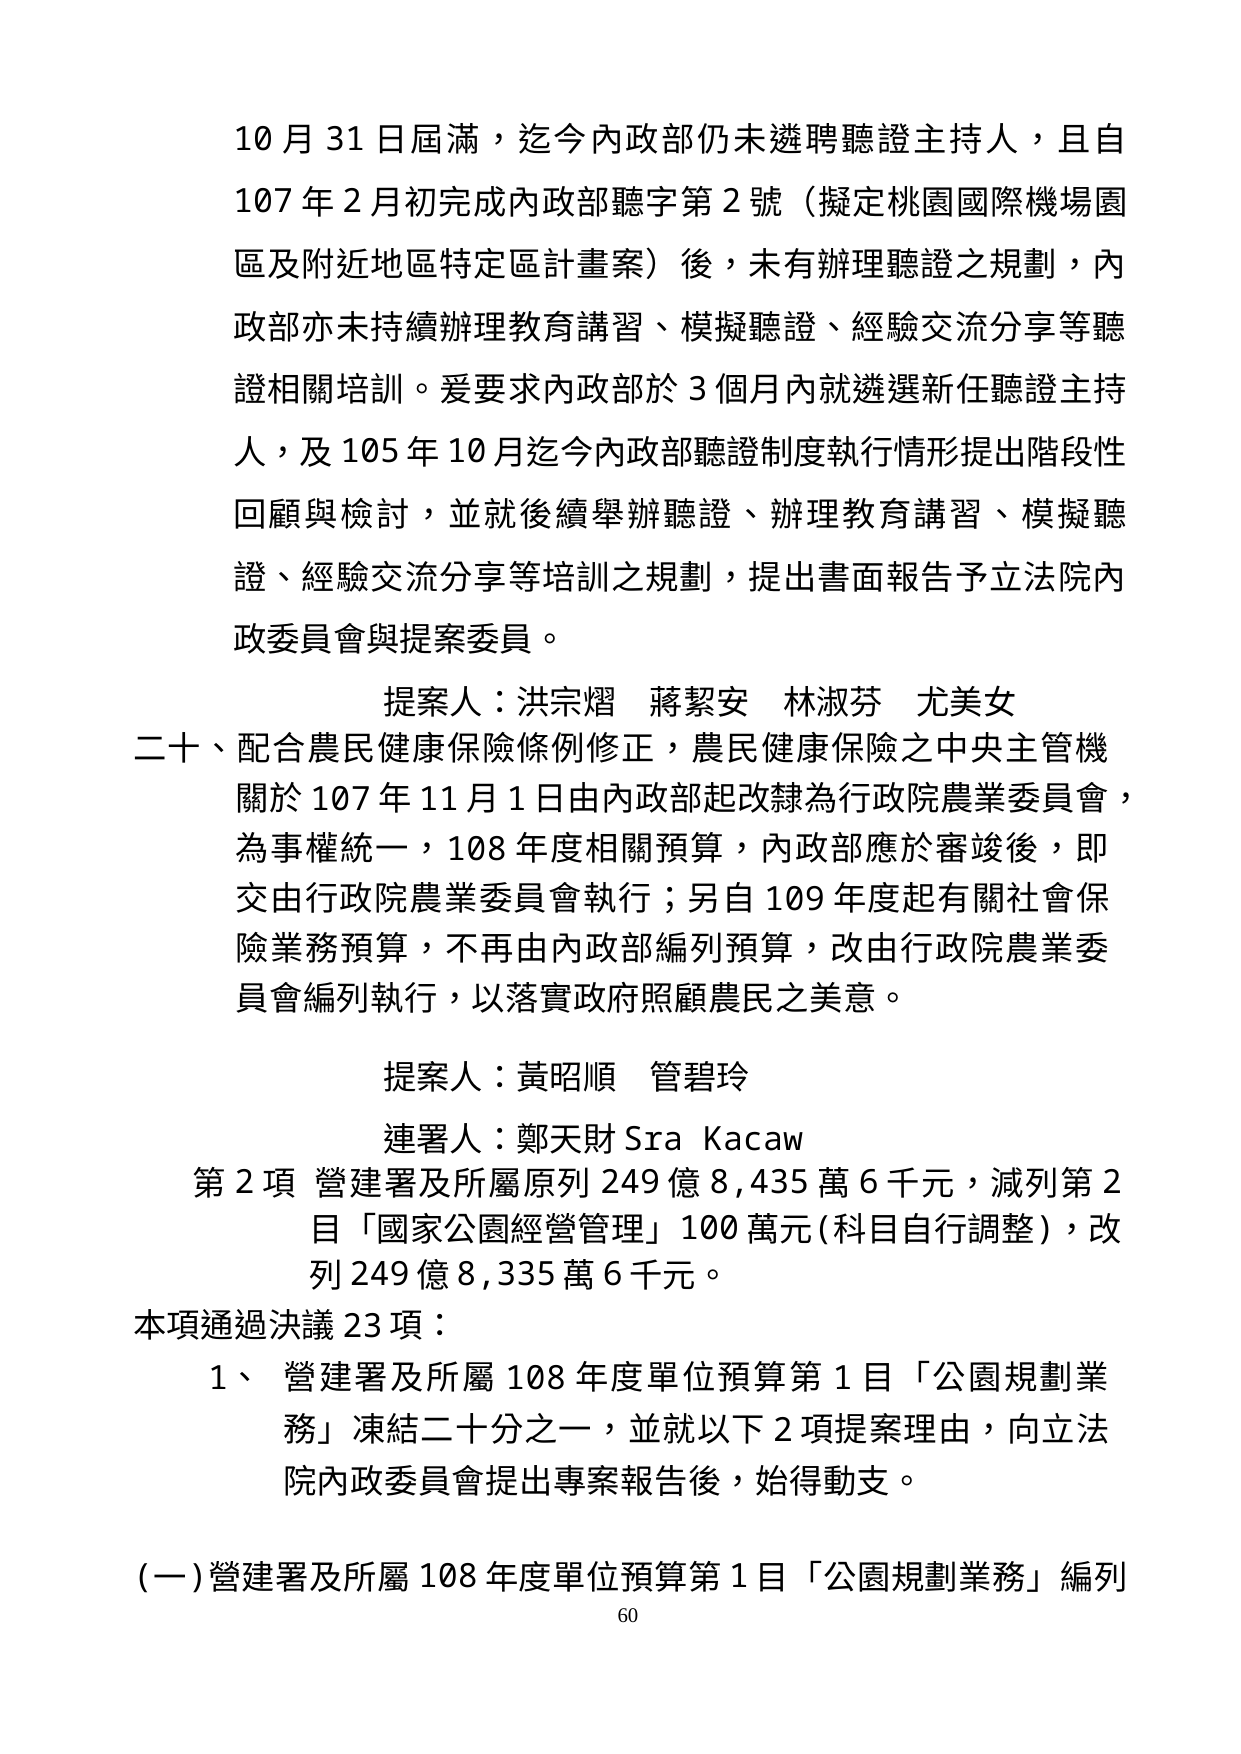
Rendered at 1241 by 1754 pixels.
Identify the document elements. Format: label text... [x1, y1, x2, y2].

text 提案人：黃昭順 管碧玲 [383, 1033, 1127, 1096]
text 連署人：鄭天財Sra Kacaw [383, 1096, 1127, 1158]
list 營建署及所屬108年度單位預算第1目「公園規劃業務」凍結二十分之一，並就以下2項提案理由，向立法院內政委員會提出專案報告後，始得動支。 [208, 1348, 1110, 1504]
text 第2項 營建署及所屬原列249億8,435萬6千元，減列第2目「國家公園經營管理」100萬元(科目自行調整)，改列249億8,335萬6千元。 [193, 1158, 1122, 1296]
text 提案人：洪宗熠 蔣絜安 林淑芬 尤美女 [383, 658, 1127, 721]
text 二十、配合農民健康保險條例修正，農民健康保險之中央主管機關於107年11月1日由內政部起改隸為行政院農業委員會，為事權統一，108年度相關預算，內政部應於審竣後，即交由行政院農業委員會執行；另自109年度起有關社會保險業務預算，不再由內政部編列預算，改由行政院農業委員會編列執行，以落實政府照顧農民之美意。 [133, 721, 1110, 1021]
text 本項通過決議23項： [133, 1296, 1110, 1348]
text (一)營建署及所屬108年度單位預算第1目「公園規劃業務」編列 [133, 1533, 1127, 1596]
text 10月31日屆滿，迄今內政部仍未遴聘聽證主持人，且自107年2月初完成內政部聽字第2號（擬定桃園國際機場園區及附近地區特定區計畫案）後，未有辦理聽證之規劃，內政部亦未持續辦理教育講習、模擬聽證、經驗交流分享等聽證相關培訓。爰要求內政部於3個月內就遴選新任聽證主持人，及105年10月迄今內政部聽證制度執行情形提出階段性回顧與檢討，並就後續舉辦聽證、辦理教育講習、模擬聽證、經驗交流分享等培訓之規劃，提出書面報告予立法院內政委員會與提案委員。 [233, 96, 1127, 658]
